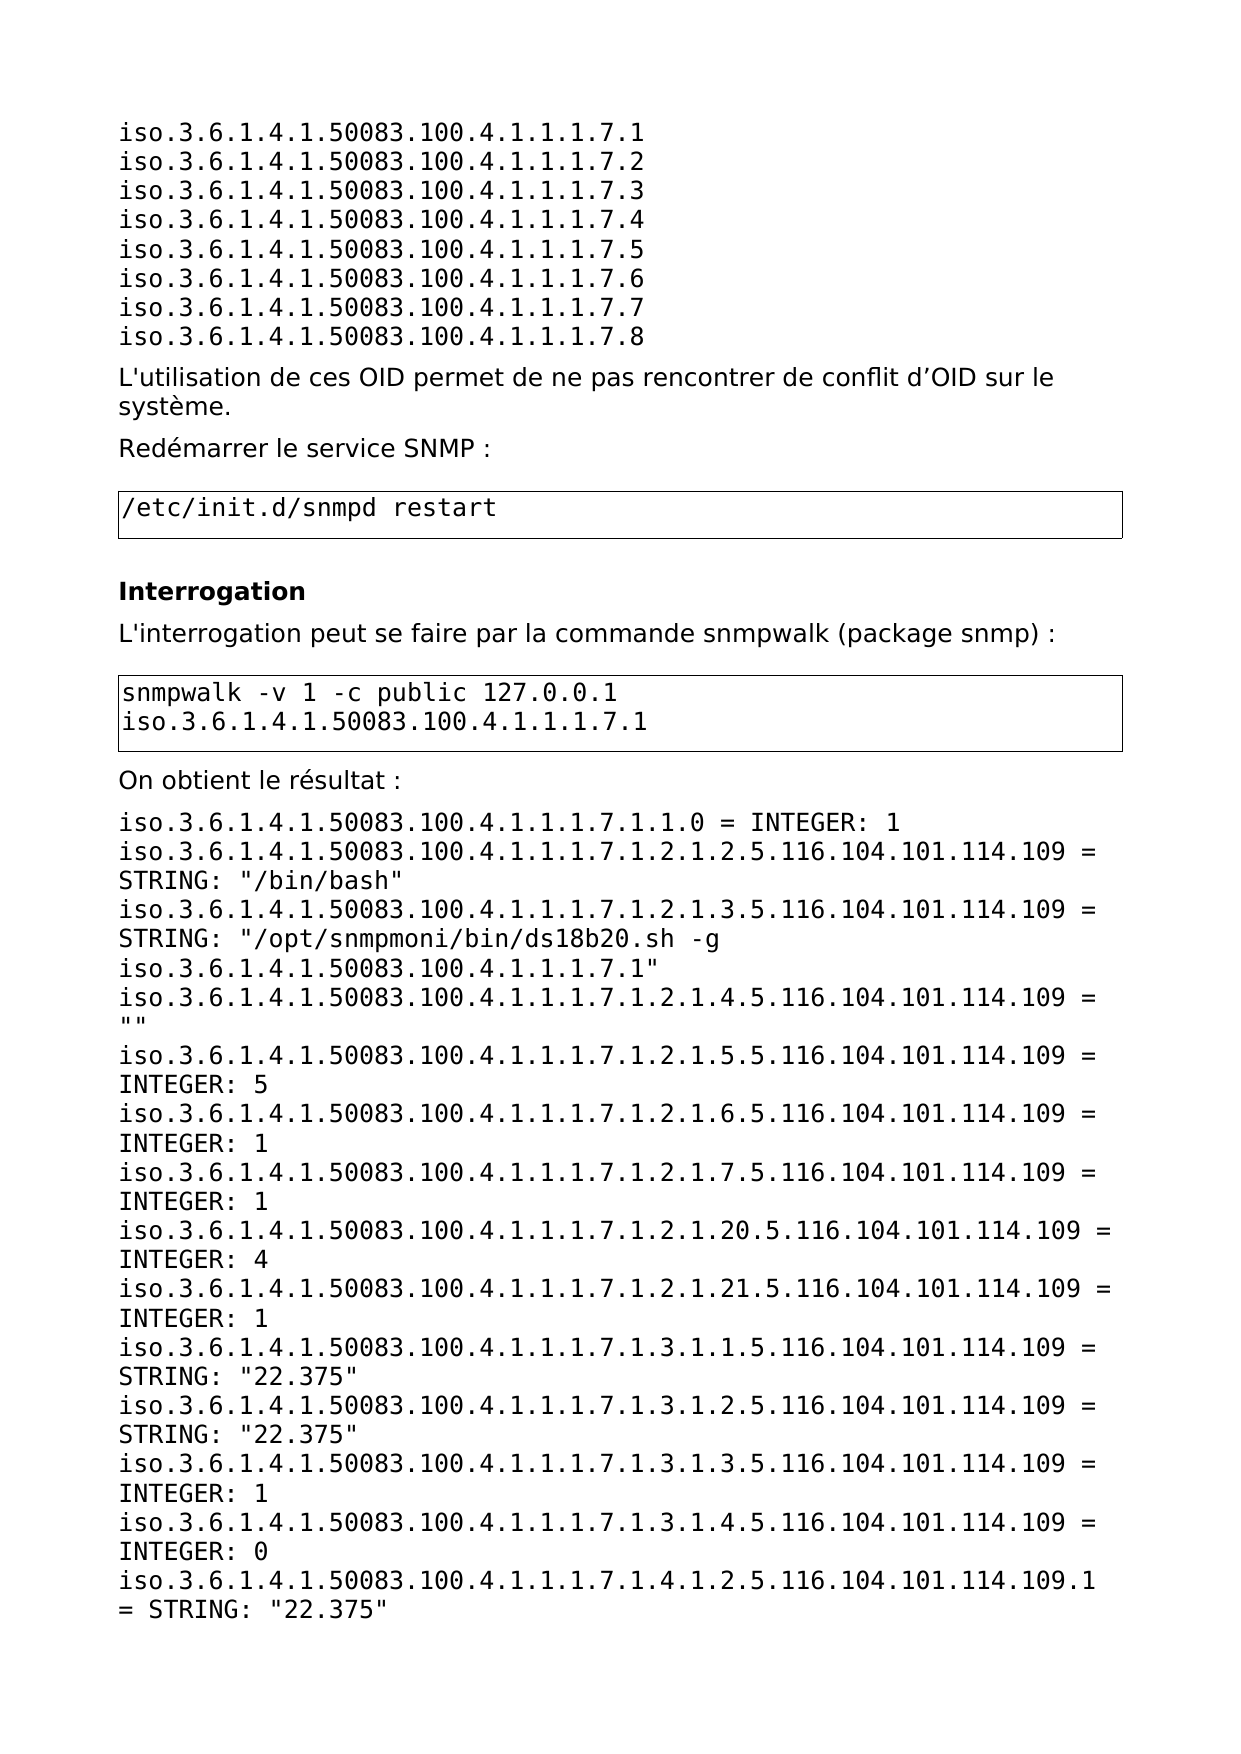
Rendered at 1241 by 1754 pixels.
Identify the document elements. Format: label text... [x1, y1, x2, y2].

text iso.3.6.1.4.1.50083.100.4.1.1.1.7.1 iso.3.6.1.4.1.50083.100.4.1.1.1.7.2 iso.3.6.1.4.1.50083.100.4.1.1.1.7.3 iso.3.6.1.4.1.50083.100.4.1.1.1.7.4 iso.3.6.1.4.1.50083.100.4.1.1.1.7.5 iso.3.6.1.4.1.50083.100.4.1.1.1.7.6 iso.3.6.1.4.1.50083.100.4.1.1.1.7.7 iso.3.6.1.4.1.50083.100.4.1.1.1.7.8 [118, 118, 1122, 351]
text Redémarrer le service SNMP : [118, 434, 1122, 463]
table_header snmpwalk -v 1 -c public 127.0.0.1 iso.3.6.1.4.1.50083.100.4.1.1.1.7.1 [119, 676, 1122, 751]
text On obtient le résultat : [118, 766, 1122, 796]
subtitle Interrogation [118, 577, 1122, 606]
text L'interrogation peut se faire par la commande snmpwalk (package snmp) : [118, 619, 1122, 648]
table_header /etc/init.d/snmpd restart [119, 492, 1122, 537]
text iso.3.6.1.4.1.50083.100.4.1.1.1.7.1.1.0 = INTEGER: 1 iso.3.6.1.4.1.50083.100.4.1.1.1.7.1.2.1.2.5.116.104.101.114.109 = STRING: "/bin/bash" iso.3.6.1.4.1.50083.100.4.1.1.1.7.1.2.1.3.5.116.104.101.114.109 = STRING: "/opt/snmpmoni/bin/ds18b20.sh -g iso.3.6.1.4.1.50083.100.4.1.1.1.7.1" iso.3.6.1.4.1.50083.100.4.1.1.1.7.1.2.1.4.5.116.104.101.114.109 = "" iso.3.6.1.4.1.50083.100.4.1.1.1.7.1.2.1.5.5.116.104.101.114.109 = INTEGER: 5 iso.3.6.1.4.1.50083.100.4.1.1.1.7.1.2.1.6.5.116.104.101.114.109 = INTEGER: 1 iso.3.6.1.4.1.50083.100.4.1.1.1.7.1.2.1.7.5.116.104.101.114.109 = INTEGER: 1 iso.3.6.1.4.1.50083.100.4.1.1.1.7.1.2.1.20.5.116.104.101.114.109 = INTEGER: 4 iso.3.6.1.4.1.50083.100.4.1.1.1.7.1.2.1.21.5.116.104.101.114.109 = INTEGER: 1 iso.3.6.1.4.1.50083.100.4.1.1.1.7.1.3.1.1.5.116.104.101.114.109 = STRING: "22.375" iso.3.6.1.4.1.50083.100.4.1.1.1.7.1.3.1.2.5.116.104.101.114.109 = STRING: "22.375" iso.3.6.1.4.1.50083.100.4.1.1.1.7.1.3.1.3.5.116.104.101.114.109 = INTEGER: 1 iso.3.6.1.4.1.50083.100.4.1.1.1.7.1.3.1.4.5.116.104.101.114.109 = INTEGER: 0 iso.3.6.1.4.1.50083.100.4.1.1.1.7.1.4.1.2.5.116.104.101.114.109.1 = STRING: "22.375" [118, 808, 1122, 1625]
text L'utilisation de ces OID permet de ne pas rencontrer de conflit d’OID sur le système. [118, 363, 1122, 422]
